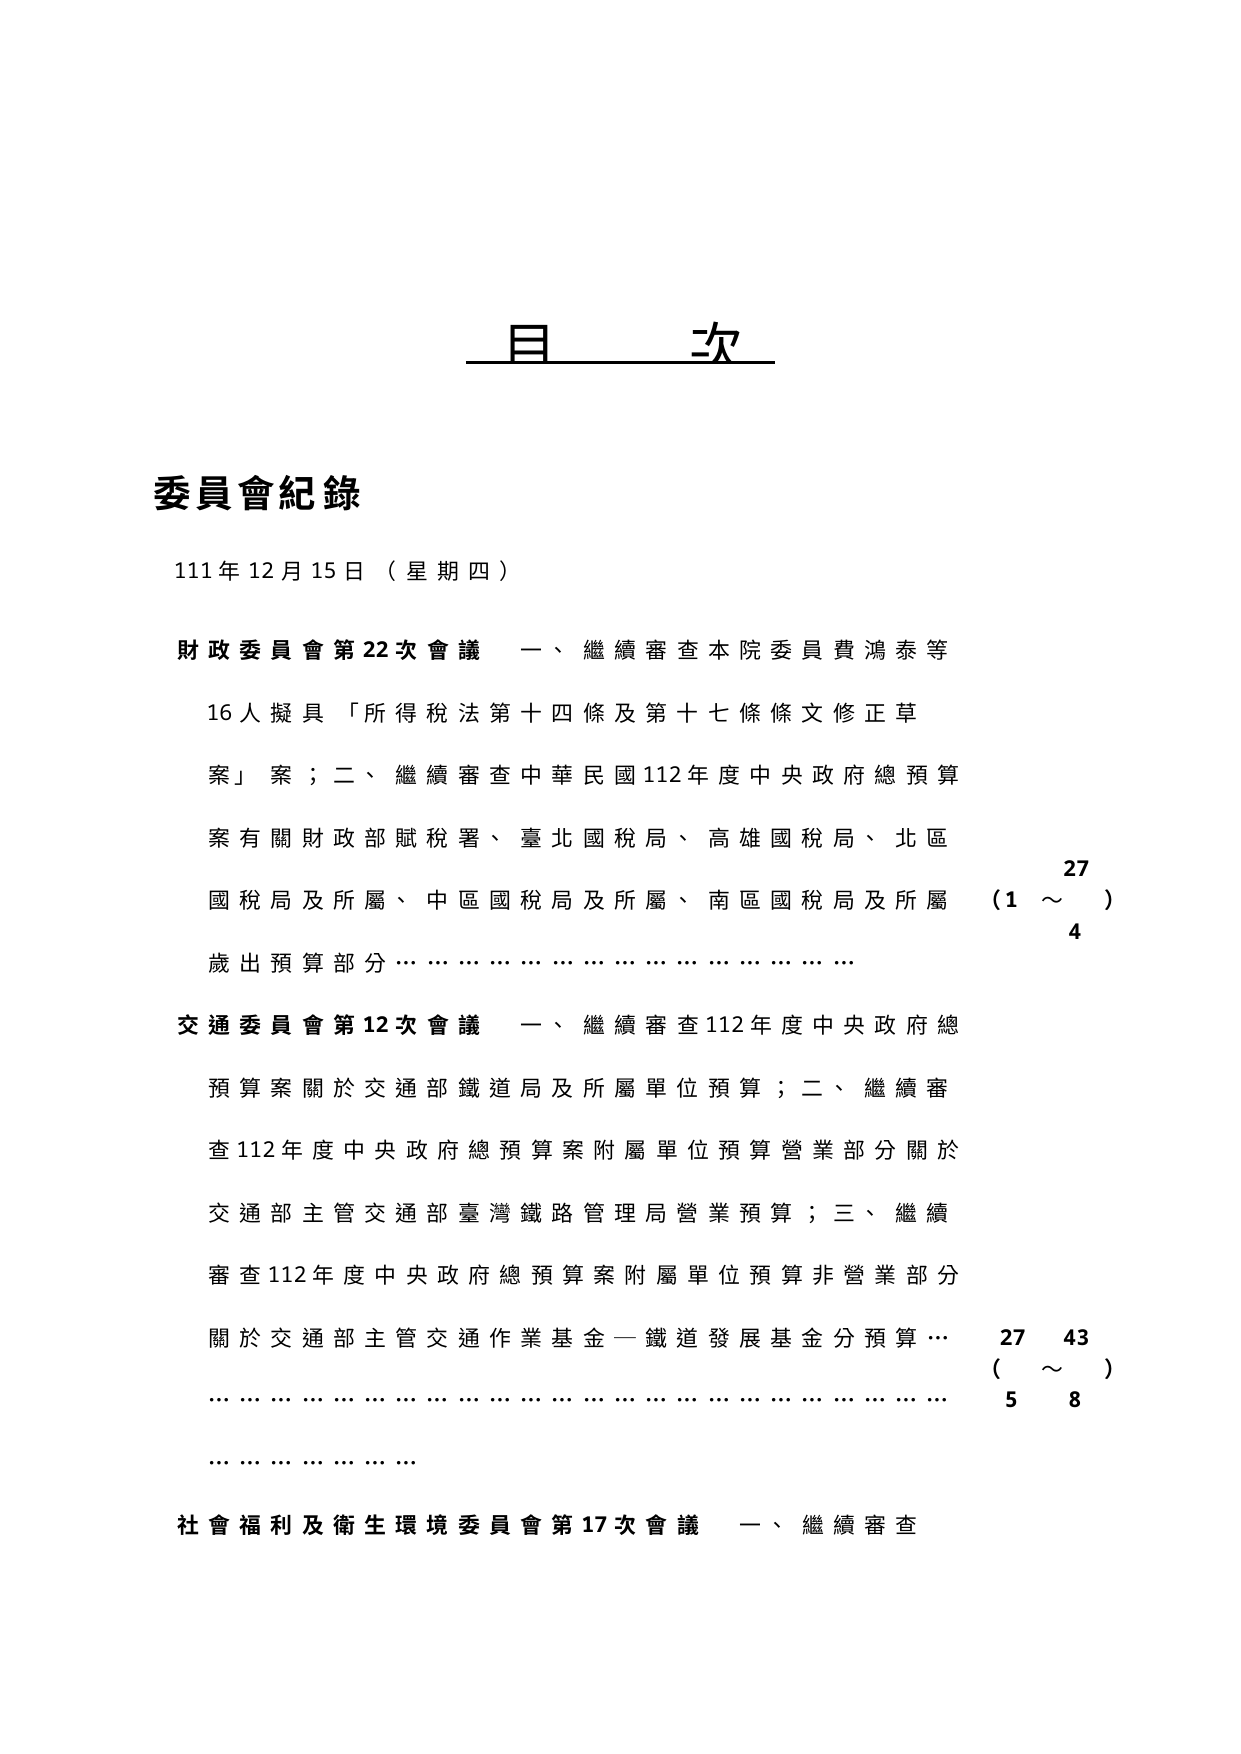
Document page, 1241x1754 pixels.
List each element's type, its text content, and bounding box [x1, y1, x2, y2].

table_cell 社會福利及衛生環境委員會第17次會議 一、繼續審查 [150, 1493, 973, 1556]
table_cell （ [973, 993, 991, 1493]
table_cell ～ [1027, 993, 1056, 1493]
table_cell 438 [1056, 993, 1092, 1493]
table_cell 470 [1056, 1493, 1092, 1556]
table_cell ） [1092, 1493, 1108, 1556]
table_header 目 次 [466, 281, 774, 361]
table_cell 交通委員會第12次會議 一、繼續審查112年度中央政府總預算案關於交通部鐵道局及所屬單位預算；二、繼續審查112年度中央政府總預算案附屬單位預算營業部分關於交通部主管交通部臺灣鐵路管理局營業預算；三、繼續審查112年度中央政府總預算案附屬單位預算非營業部分關於交通部主管交通作業基金─鐵道發展基金分預算…………………………………………………………………………………… [150, 993, 973, 1493]
table_cell 275 [991, 993, 1027, 1493]
table_cell 1 [991, 618, 1027, 993]
table_cell （ [973, 1493, 991, 1556]
table_cell ～ [1027, 618, 1056, 993]
table_cell 財政委員會第22次會議 一、繼續審查本院委員費鴻泰等16人擬具「所得稅法第十四條及第十七條條文修正草案」案；二、繼續審查中華民國112年度中央政府總預算案有關財政部賦稅署、臺北國稅局、高雄國稅局、北區國稅局及所屬、中區國稅局及所屬、南區國稅局及所屬歲出預算部分……………………………………… [150, 618, 973, 993]
table_cell ～ [1027, 1493, 1056, 1556]
table_cell （ [973, 618, 991, 993]
table_cell 439 [991, 1493, 1027, 1556]
table_cell ） [1092, 618, 1108, 993]
table_cell ） [1092, 993, 1108, 1493]
table_cell 274 [1056, 618, 1092, 993]
table_header 委員會紀錄 111年12月15日（星期四） [150, 443, 1108, 618]
